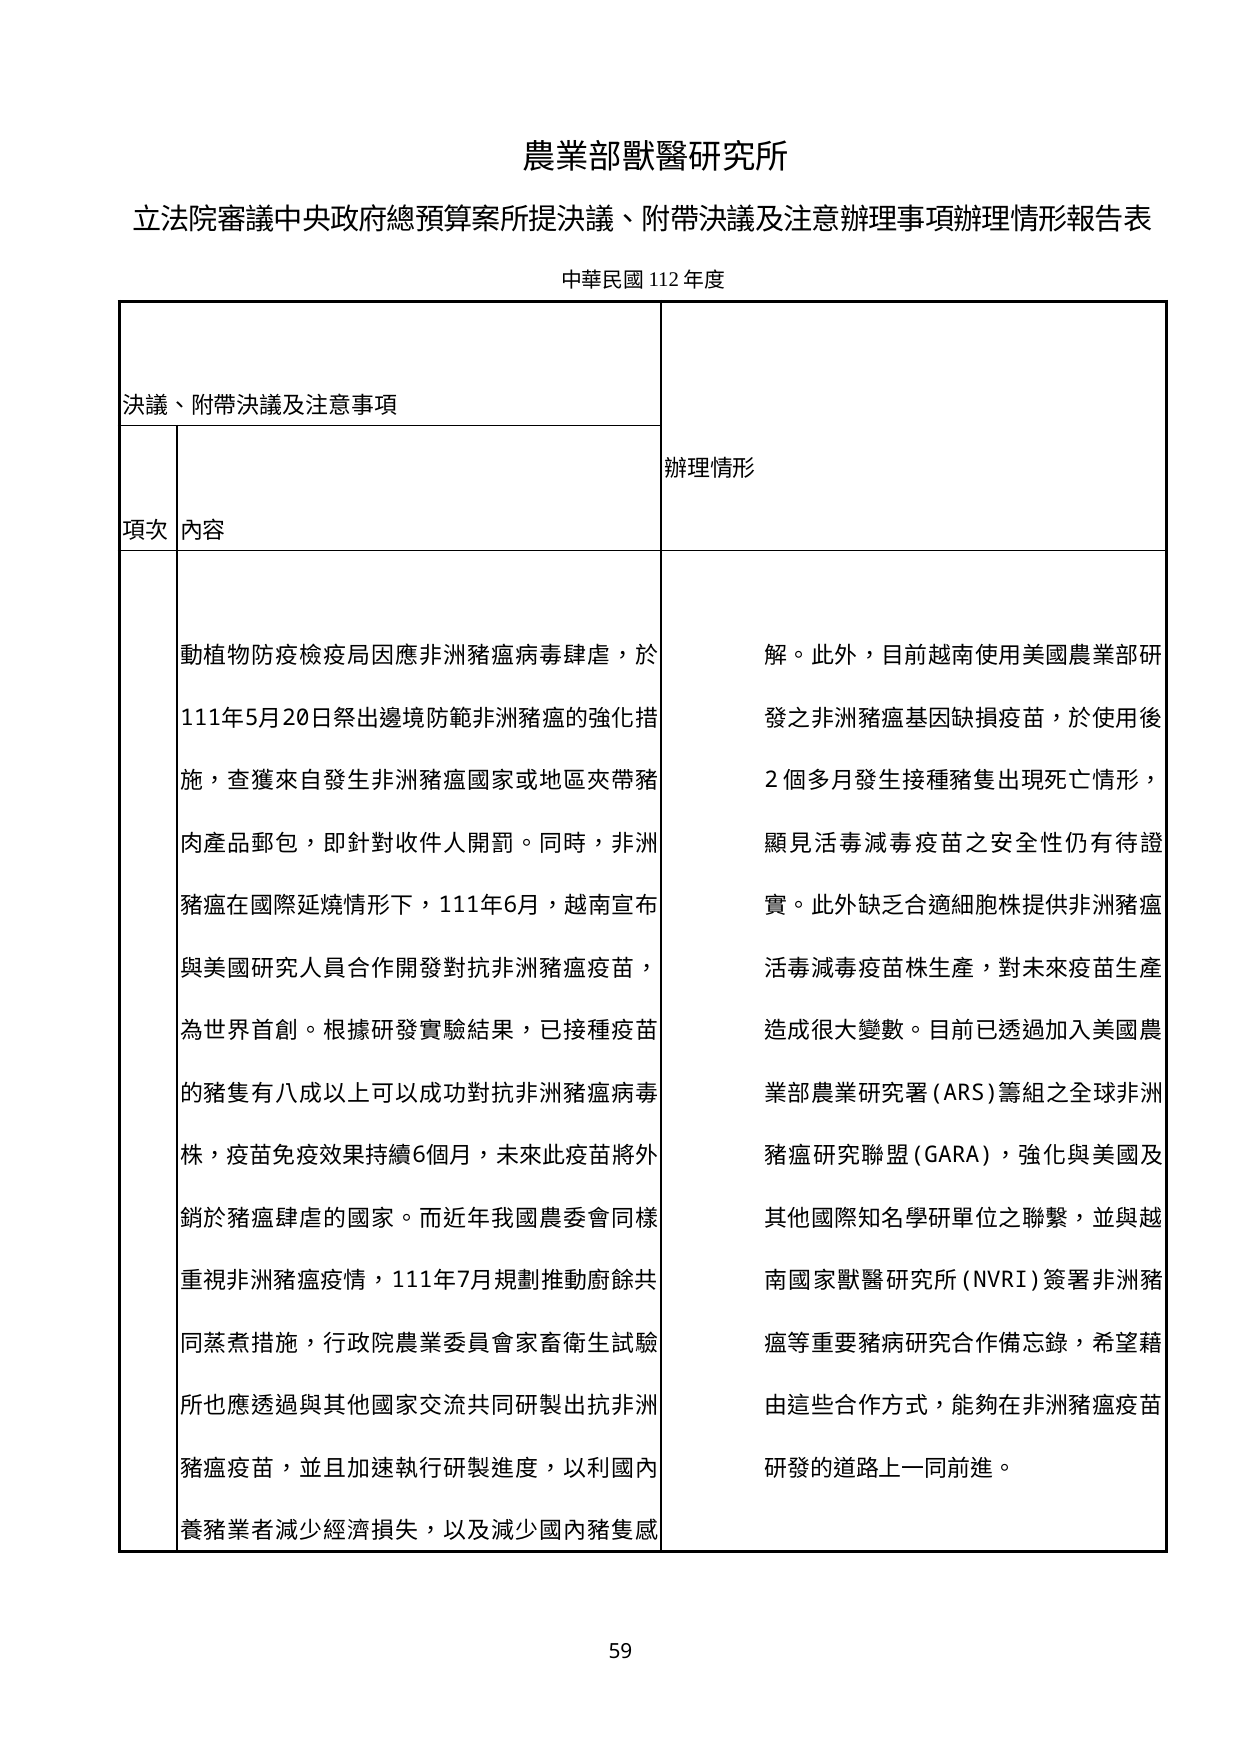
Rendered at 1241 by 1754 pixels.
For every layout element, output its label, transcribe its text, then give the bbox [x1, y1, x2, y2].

table_cell 中華民國112年度 [119, 237, 1166, 300]
table_cell 立法院審議中央政府總預算案所提決議、附帶決議及注意辦理事項辦理情形報告表 [119, 175, 1166, 237]
table_cell 項次 [121, 426, 176, 550]
table_cell [642, 303, 660, 425]
table_cell 解。此外，目前越南使用美國農業部研發之非洲豬瘟基因缺損疫苗，於使用後2個多月發生接種豬隻出現死亡情形，顯見活毒減毒疫苗之安全性仍有待證實。此外缺乏合適細胞株提供非洲豬瘟活毒減毒疫苗株生產，對未來疫苗生產造成很大變數。目前已透過加入美國農業部農業研究署(ARS)籌組之全球非洲豬瘟研究聯盟(GARA)，強化與美國及其他國際知名學研單位之聯繫，並與越南國家獸醫研究所(NVRI)簽署非洲豬瘟等重要豬病研究合作備忘錄，希望藉由這些合作方式，能夠在非洲豬瘟疫苗研發的道路上一同前進。 [662, 551, 1165, 1550]
table_cell [642, 426, 660, 550]
table_cell 動植物防疫檢疫局因應非洲豬瘟病毒肆虐，於111年5月20日祭出邊境防範非洲豬瘟的強化措施，查獲來自發生非洲豬瘟國家或地區夾帶豬肉產品郵包，即針對收件人開罰。同時，非洲豬瘟在國際延燒情形下，111年6月，越南宣布與美國研究人員合作開發對抗非洲豬瘟疫苗，為世界首創。根據研發實驗結果，已接種疫苗的豬隻有八成以上可以成功對抗非洲豬瘟病毒株，疫苗免疫效果持續6個月，未來此疫苗將外銷於豬瘟肆虐的國家。而近年我國農委會同樣重視非洲豬瘟疫情，111年7月規劃推動廚餘共同蒸煮措施，行政院農業委員會家畜衛生試驗所也應透過與其他國家交流共同研製出抗非洲豬瘟疫苗，並且加速執行研製進度，以利國內養豬業者減少經濟損失，以及減少國內豬隻感 [178, 551, 660, 1550]
table_header 農業部獸醫研究所 [119, 112, 1166, 175]
table_cell 辦理情形 [662, 303, 1165, 550]
table_cell 決議、附帶決議及注意事項 [121, 303, 642, 425]
table_cell 內容 [178, 426, 642, 550]
table_cell [121, 551, 176, 1550]
